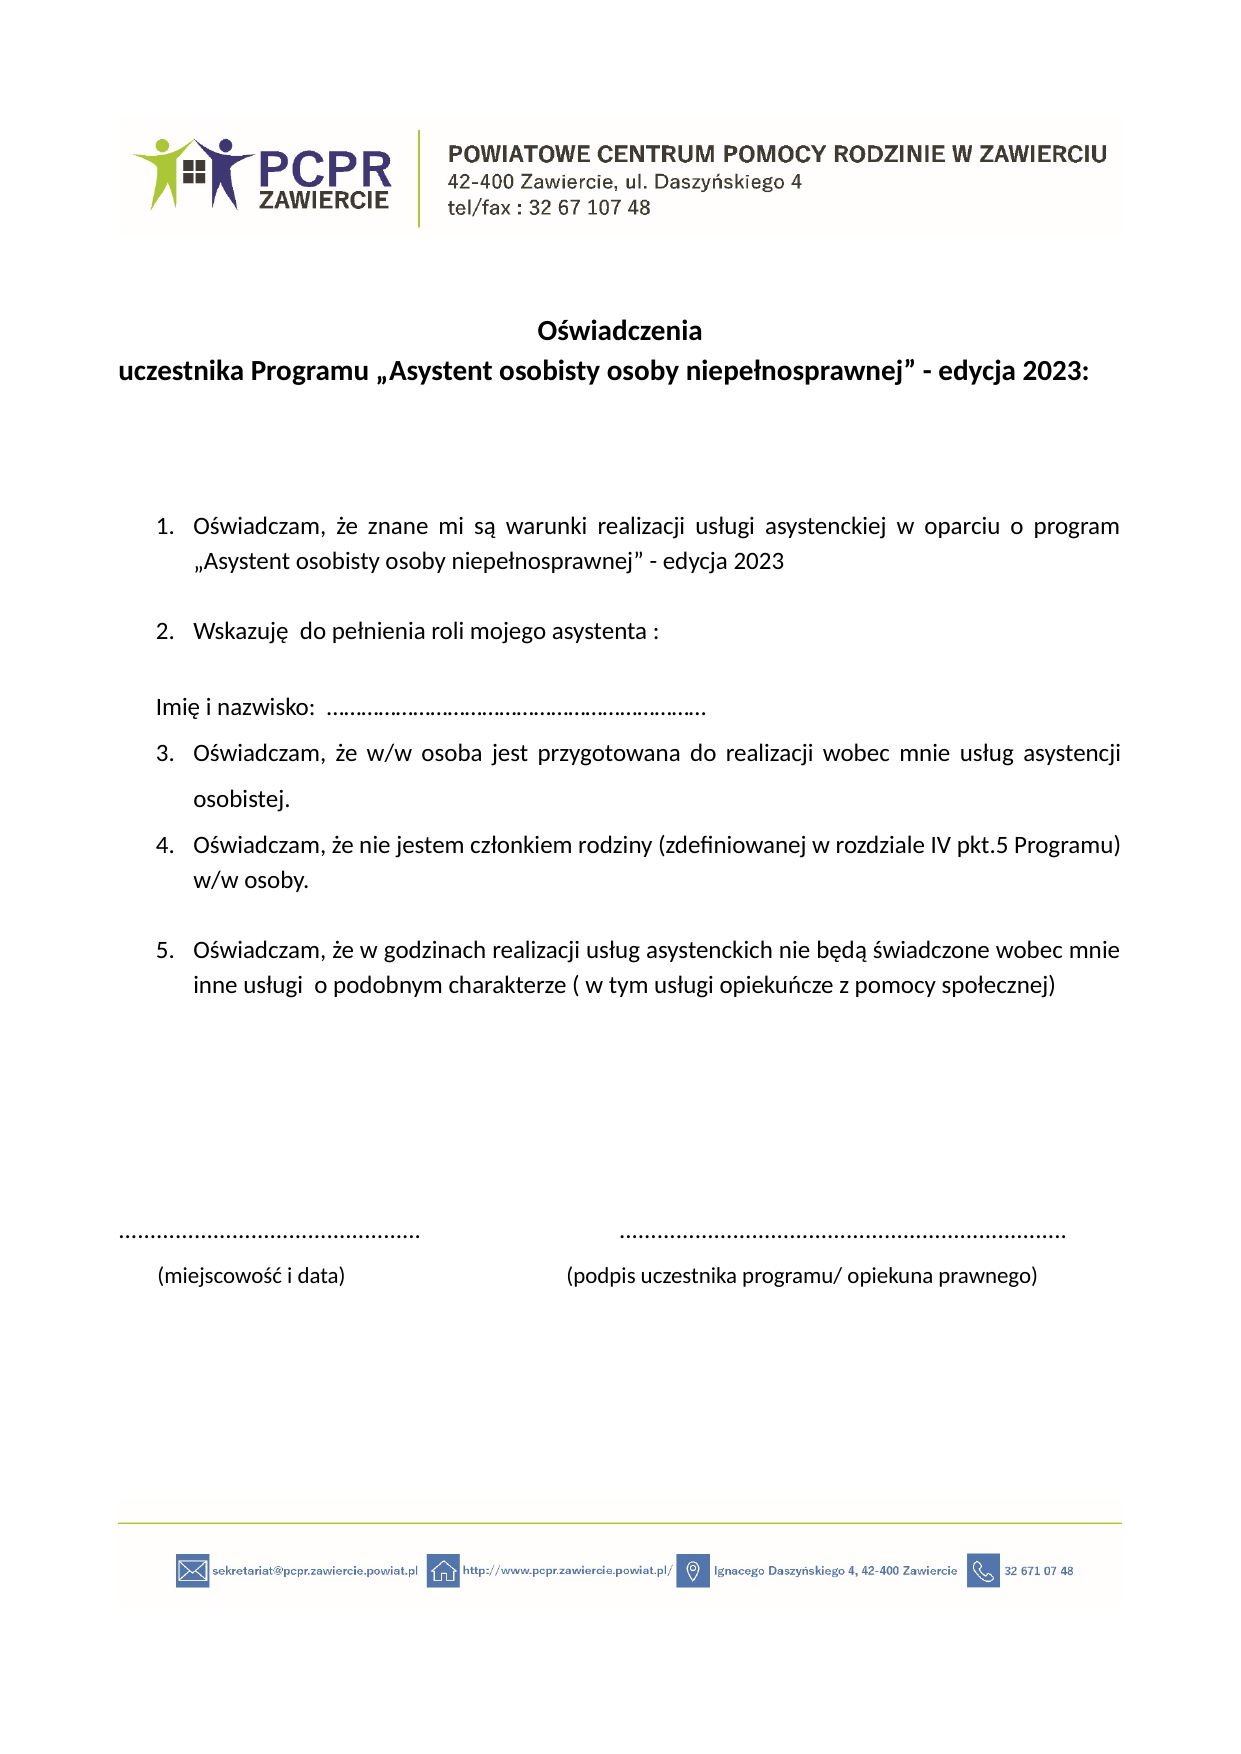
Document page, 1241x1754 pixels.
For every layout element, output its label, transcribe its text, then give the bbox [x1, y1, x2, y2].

list Oświadczam, że znane mi są warunki realizacji usługi asystenckiej w oparciu o program „Asystent osobisty osoby niepełnosprawnej” - edycja 2023 [156, 510, 1122, 576]
text (miejscowość i data) (podpis uczestnika programu/ opiekuna prawnego) [118, 1259, 1122, 1290]
list Oświadczam, że w/w osoba jest przygotowana do realizacji wobec mnie usług asystencji osobistej. [156, 737, 1122, 813]
text Imię i nazwisko: ………………………………………………………… [156, 692, 1122, 722]
picture [118, 1499, 1122, 1607]
text ................................................ ....................................................................... [118, 1214, 1122, 1244]
list Wskazuję do pełnienia roli mojego asystenta : [156, 615, 1122, 646]
text uczestnika Programu „Asystent osobisty osoby niepełnosprawnej” - edycja 2023: [118, 352, 1122, 388]
list Oświadczam, że w godzinach realizacji usług asystenckich nie będą świadczone wobec mnie inne usługi o podobnym charakterze ( w tym usługi opiekuńcze z pomocy społecznej) [156, 934, 1122, 999]
text Oświadczenia [118, 312, 1122, 347]
picture [118, 118, 1122, 236]
list Oświadczam, że nie jestem członkiem rodziny (zdefiniowanej w rozdziale IV pkt.5 Programu) w/w osoby. [156, 829, 1122, 894]
